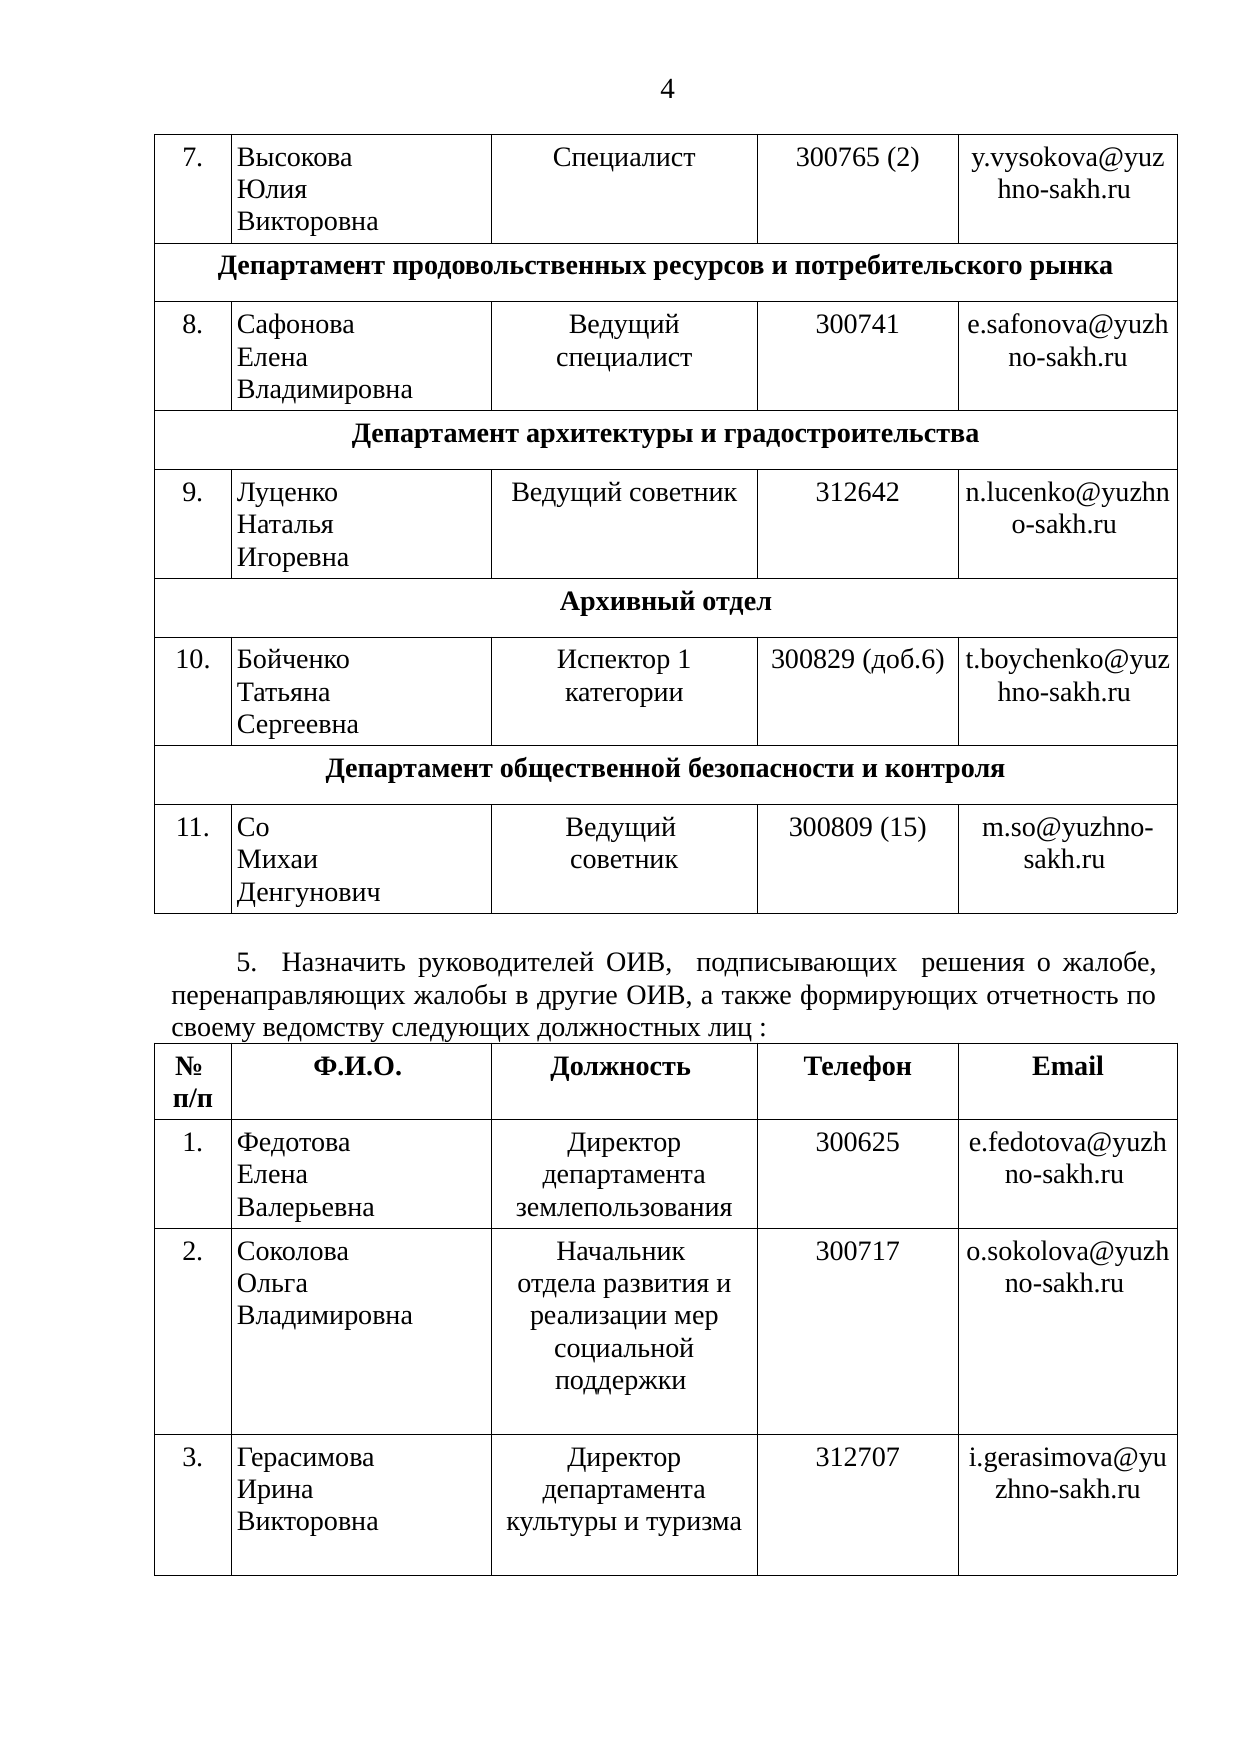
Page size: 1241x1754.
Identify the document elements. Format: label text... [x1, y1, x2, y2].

table_cell e.safonova@yuzhno-sakh.ru [959, 302, 1177, 410]
table_cell 300741 [758, 302, 958, 410]
table_cell Директор департамента землепользования [492, 1120, 757, 1228]
table_header Ф.И.О. [232, 1044, 491, 1119]
table_cell 300625 [758, 1120, 958, 1228]
table_header Email [959, 1044, 1177, 1119]
table_cell Федотова Елена Валерьевна [232, 1120, 491, 1228]
table_cell 9. [155, 470, 231, 578]
table_cell 300809 (15) [758, 805, 958, 913]
table_cell Архивный отдел [155, 579, 1177, 637]
table_cell Испектор 1 категории [492, 638, 757, 745]
table_cell 8. [155, 302, 231, 410]
table_cell Ведущий советник [492, 805, 757, 913]
table_cell y.vysokova@yuzhno-sakh.ru [959, 135, 1177, 243]
table_cell Герасимова Ирина Викторовна [232, 1435, 491, 1575]
table_cell e.fedotova@yuzhno-sakh.ru [959, 1120, 1177, 1228]
table_cell 300717 [758, 1229, 958, 1434]
table_cell 3. [155, 1435, 231, 1575]
table_cell 10. [155, 638, 231, 745]
table_cell 11. [155, 805, 231, 913]
table_cell 300829 (доб.6) [758, 638, 958, 745]
table_cell Департамент архитектуры и градостроительства [155, 411, 1177, 469]
table_cell Сафонова Елена Владимировна [232, 302, 491, 410]
table_cell 312707 [758, 1435, 958, 1575]
text 5. Назначить руководителей ОИВ, подписывающих решения о жалобе, перенаправляющих жалобы в другие ОИВ, а также формирующих отчетность по своему ведомству следующих должностных лиц : [171, 946, 1157, 1043]
table_cell o.sokolova@yuzhno-sakh.ru [959, 1229, 1177, 1434]
table_cell Ведущий советник [492, 470, 757, 578]
table_cell i.gerasimova@yuzhno-sakh.ru [959, 1435, 1177, 1575]
table_cell Директор департамента культуры и туризма [492, 1435, 757, 1575]
table_cell Специалист [492, 135, 757, 243]
table_header Телефон [758, 1044, 958, 1119]
table_cell Начальник отдела развития и реализации мер социальной поддержки [492, 1229, 757, 1434]
table_header № п/п [155, 1044, 231, 1119]
table_header Должность [492, 1044, 757, 1119]
table_cell 1. [155, 1120, 231, 1228]
table_cell 300765 (2) [758, 135, 958, 243]
table_cell 7. [155, 135, 231, 243]
table_cell n.lucenko@yuzhno-sakh.ru [959, 470, 1177, 578]
table_cell Луценко Наталья Игоревна [232, 470, 491, 578]
table_cell Высокова Юлия Викторовна [232, 135, 491, 243]
table_cell m.so@yuzhno-sakh.ru [959, 805, 1177, 913]
table_cell Ведущий специалист [492, 302, 757, 410]
table_cell t.boychenko@yuzhno-sakh.ru [959, 638, 1177, 745]
table_cell 2. [155, 1229, 231, 1434]
table_cell Со Михаи Денгунович [232, 805, 491, 913]
table_cell Бойченко Татьяна Сергеевна [232, 638, 491, 745]
table_cell Департамент продовольственных ресурсов и потребительского рынка [155, 244, 1177, 301]
table_cell 312642 [758, 470, 958, 578]
table_cell Департамент общественной безопасности и контроля [155, 746, 1177, 804]
table_cell Соколова Ольга Владимировна [232, 1229, 491, 1434]
